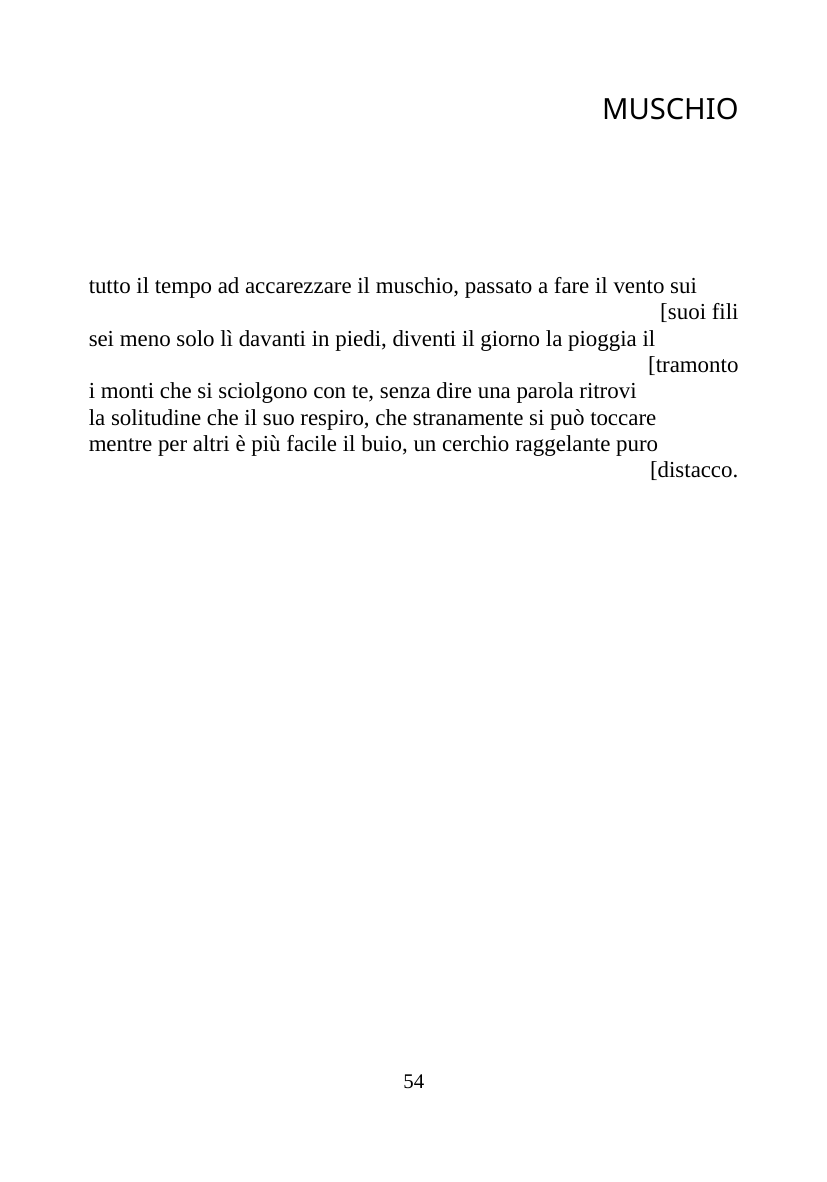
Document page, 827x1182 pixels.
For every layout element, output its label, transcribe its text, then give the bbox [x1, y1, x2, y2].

text [distacco. [88, 456, 738, 483]
text sei meno solo lì davanti in piedi, diventi il giorno la pioggia il [88, 325, 738, 351]
subtitle MUSCHIO [88, 88, 738, 128]
text [suoi fili [88, 298, 738, 325]
text i monti che si sciolgono con te, senza dire una parola ritrovi la solitudine che il suo respiro, che stranamente si può toccare mentre per altri è più facile il buio, un cerchio raggelante puro [88, 377, 738, 456]
text tutto il tempo ad accarezzare il muschio, passato a fare il vento sui [88, 272, 738, 298]
text [tramonto [88, 351, 738, 377]
